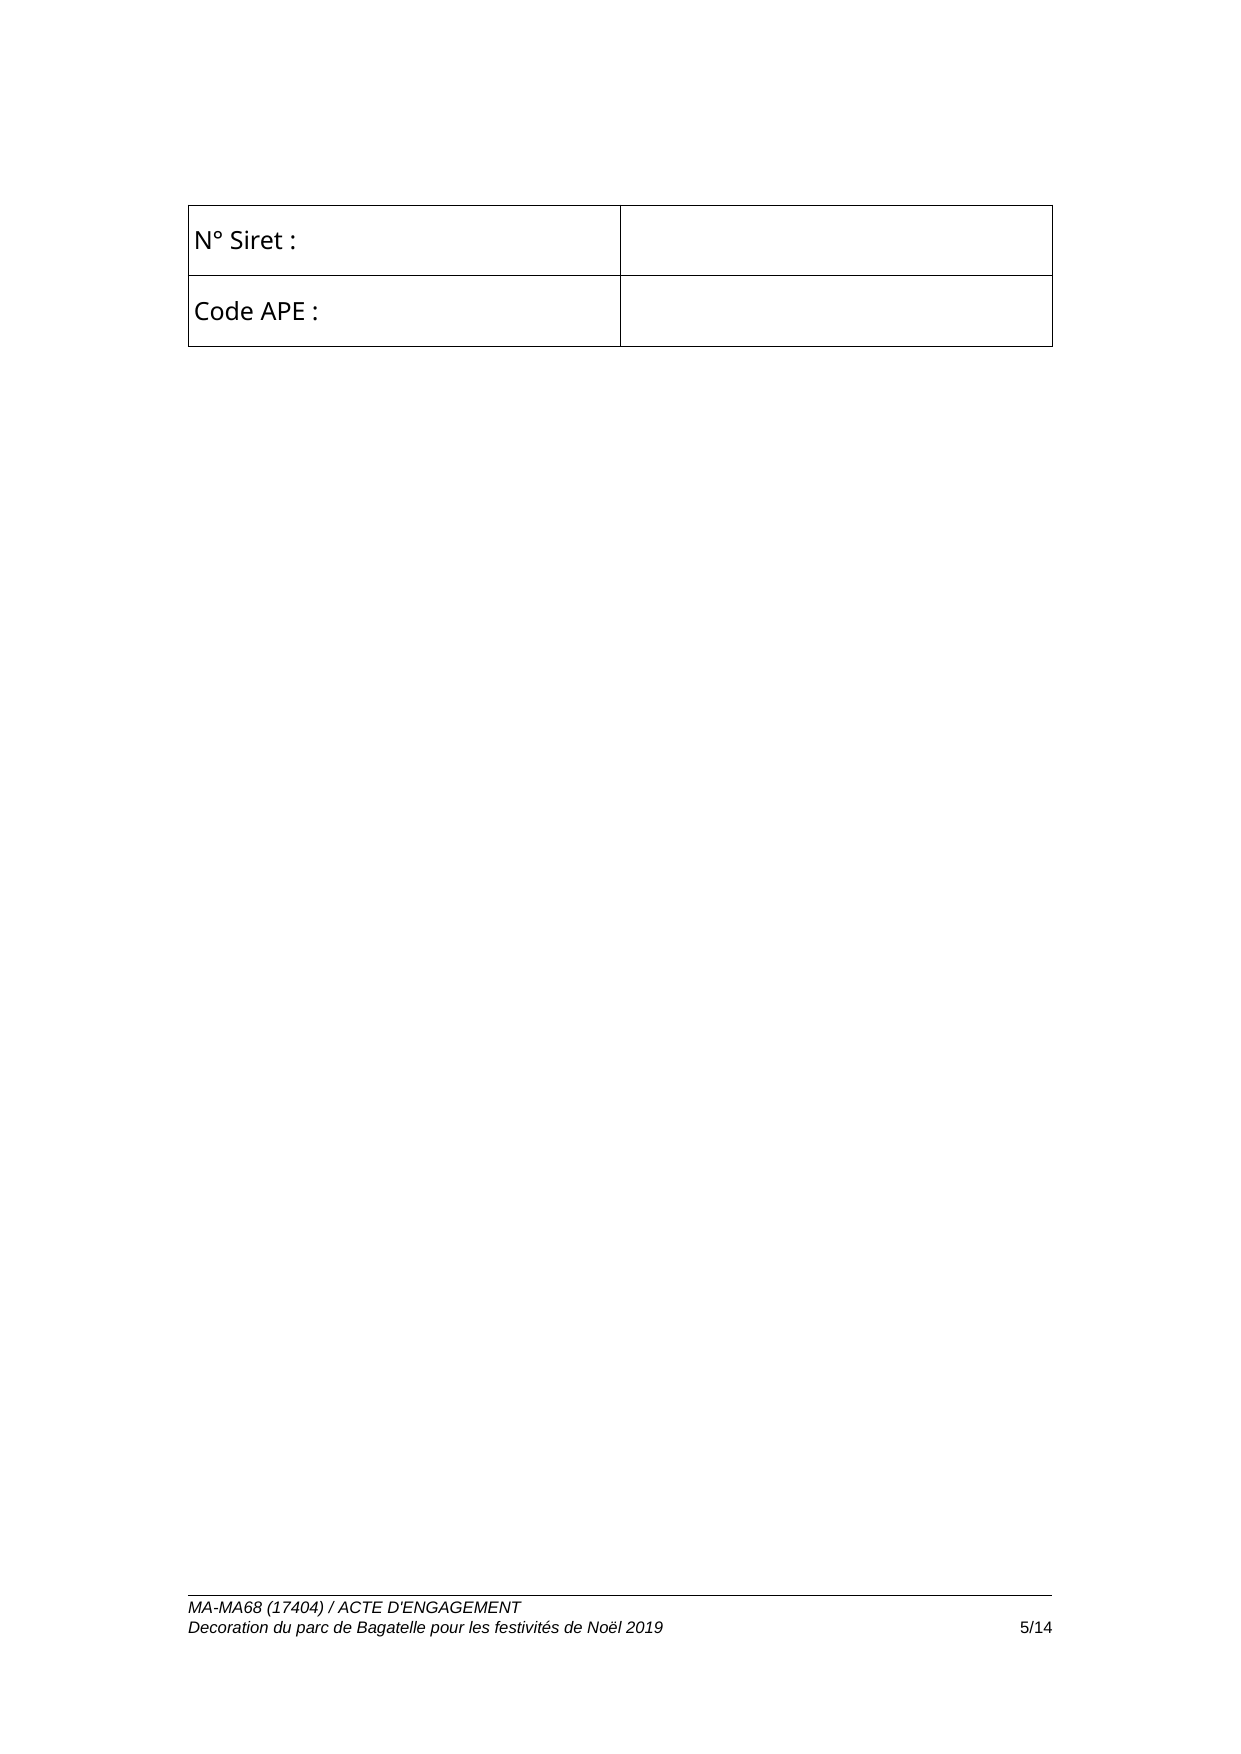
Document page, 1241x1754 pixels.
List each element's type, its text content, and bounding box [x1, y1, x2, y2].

table_cell [621, 276, 1052, 346]
table_cell N° Siret : [189, 206, 620, 275]
table_cell Code APE : [189, 276, 620, 346]
table_cell [621, 206, 1052, 275]
